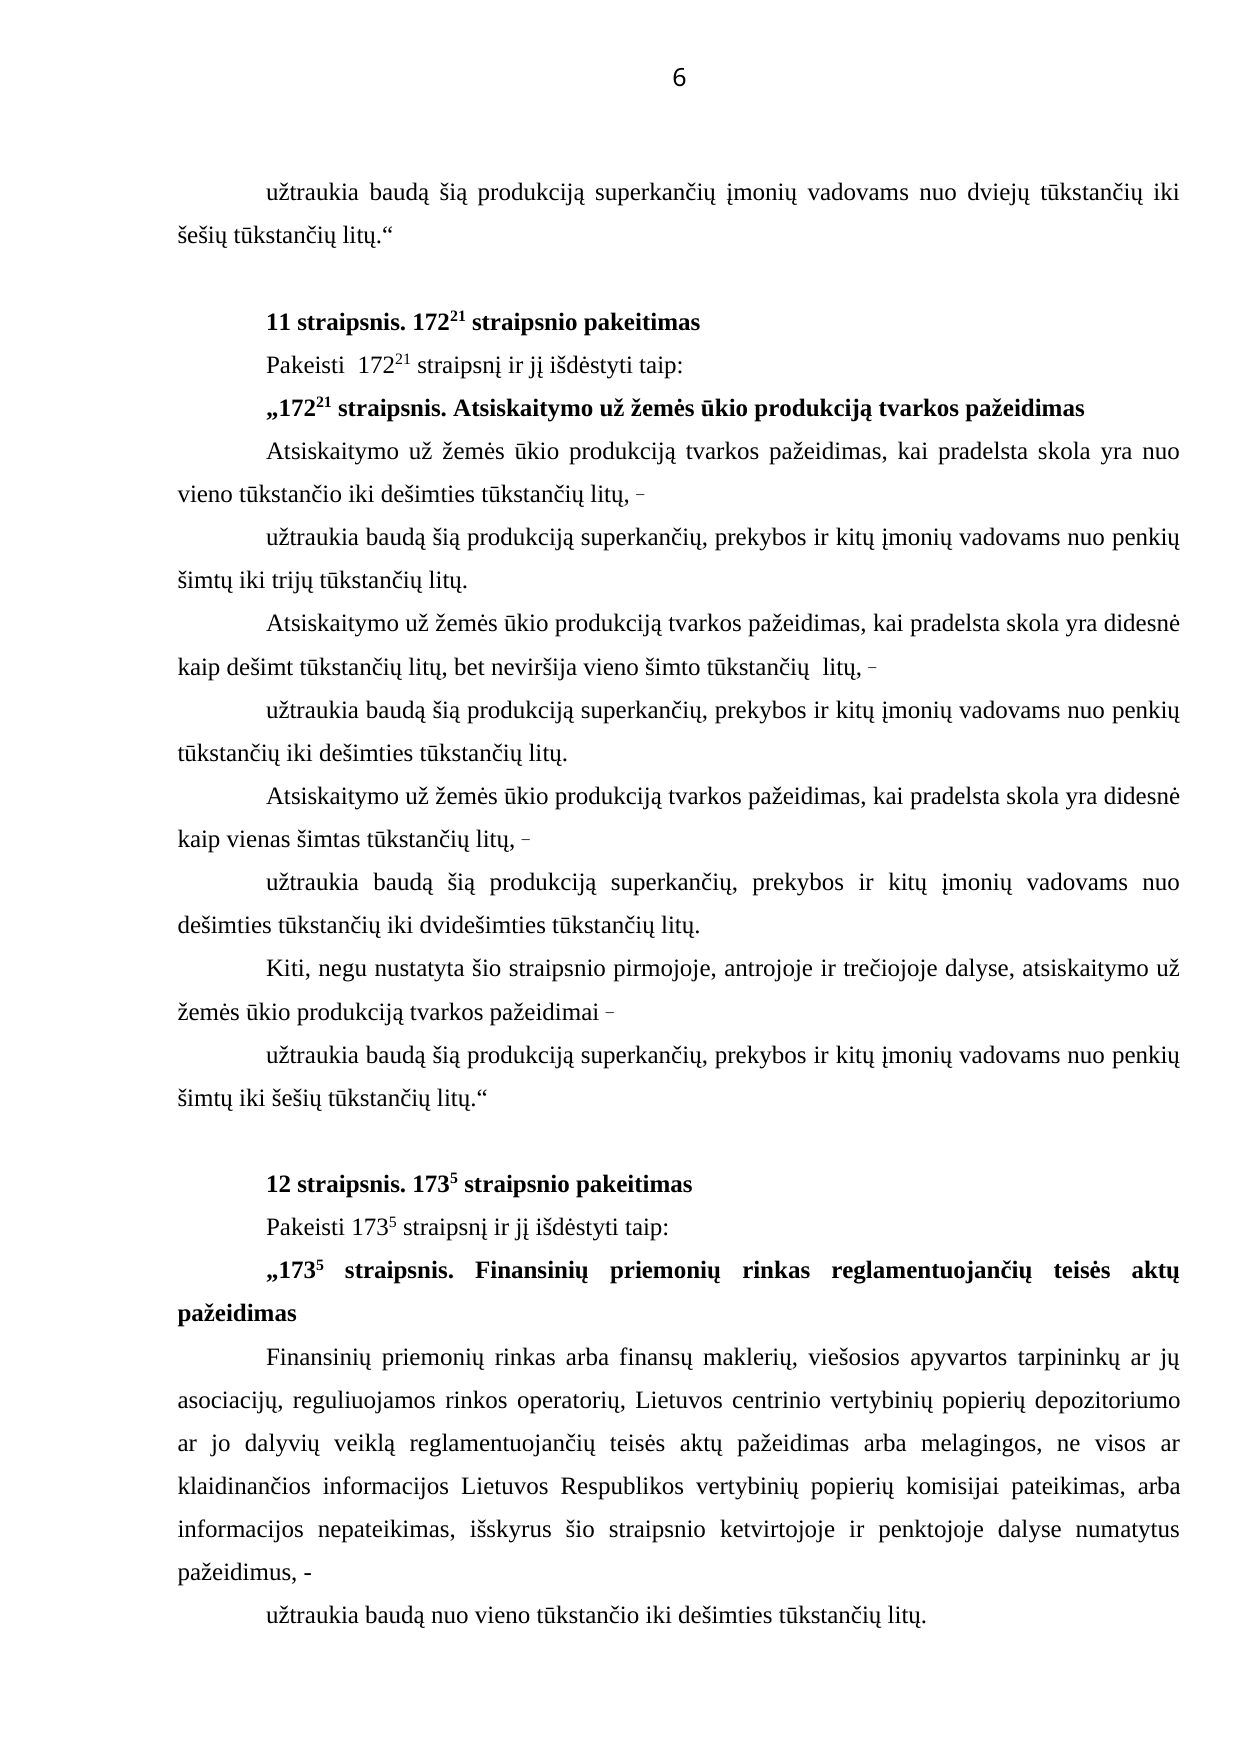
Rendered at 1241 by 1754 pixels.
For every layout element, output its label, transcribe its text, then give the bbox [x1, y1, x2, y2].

text užtraukia baudą šią produkciją superkančių įmonių vadovams nuo dviejų tūkstančių iki šešių tūkstančių litų.“ [177, 177, 1181, 249]
text užtraukia baudą nuo vieno tūkstančio iki dešimties tūkstančių litų. [177, 1600, 1181, 1629]
text Atsiskaitymo už žemės ūkio produkciją tvarkos pažeidimas, kai pradelsta skola yra nuo vieno tūkstančio iki dešimties tūkstančių litų, _ [177, 436, 1181, 508]
text „1735 straipsnis. Finansinių priemonių rinkas reglamentuojančių teisės aktų pažeidimas [177, 1255, 1181, 1327]
text „17221 straipsnis. Atsiskaitymo už žemės ūkio produkciją tvarkos pažeidimas [177, 393, 1181, 422]
text Finansinių priemonių rinkas arba finansų maklerių, viešosios apyvartos tarpininkų ar jų asociacijų, reguliuojamos rinkos operatorių, Lietuvos centrinio vertybinių popierių depozitoriumo ar jo dalyvių veiklą reglamentuojančių teisės aktų pažeidimas arba melagingos, ne visos ar klaidinančios informacijos Lietuvos Respublikos vertybinių popierių komisijai pateikimas, arba informacijos nepateikimas, išskyrus šio straipsnio ketvirtojoje ir penktojoje dalyse numatytus pažeidimus, - [177, 1342, 1181, 1586]
text 12 straipsnis. 1735 straipsnio pakeitimas [177, 1169, 1181, 1198]
text Pakeisti 17221 straipsnį ir jį išdėstyti taip: [177, 350, 1181, 378]
text Pakeisti 1735 straipsnį ir jį išdėstyti taip: [177, 1212, 1181, 1241]
text užtraukia baudą šią produkciją superkančių, prekybos ir kitų įmonių vadovams nuo dešimties tūkstančių iki dvidešimties tūkstančių litų. [177, 867, 1181, 939]
text užtraukia baudą šią produkciją superkančių, prekybos ir kitų įmonių vadovams nuo penkių šimtų iki šešių tūkstančių litų.“ [177, 1040, 1181, 1112]
text 11 straipsnis. 17221 straipsnio pakeitimas [177, 307, 1181, 335]
text Kiti, negu nustatyta šio straipsnio pirmojoje, antrojoje ir trečiojoje dalyse, atsiskaitymo už žemės ūkio produkciją tvarkos pažeidimai _ [177, 953, 1181, 1025]
text užtraukia baudą šią produkciją superkančių, prekybos ir kitų įmonių vadovams nuo penkių šimtų iki trijų tūkstančių litų. [177, 522, 1181, 594]
text Atsiskaitymo už žemės ūkio produkciją tvarkos pažeidimas, kai pradelsta skola yra didesnė kaip dešimt tūkstančių litų, bet neviršija vieno šimto tūkstančių litų, _ [177, 608, 1181, 680]
text užtraukia baudą šią produkciją superkančių, prekybos ir kitų įmonių vadovams nuo penkių tūkstančių iki dešimties tūkstančių litų. [177, 695, 1181, 767]
text Atsiskaitymo už žemės ūkio produkciją tvarkos pažeidimas, kai pradelsta skola yra didesnė kaip vienas šimtas tūkstančių litų, _ [177, 781, 1181, 853]
